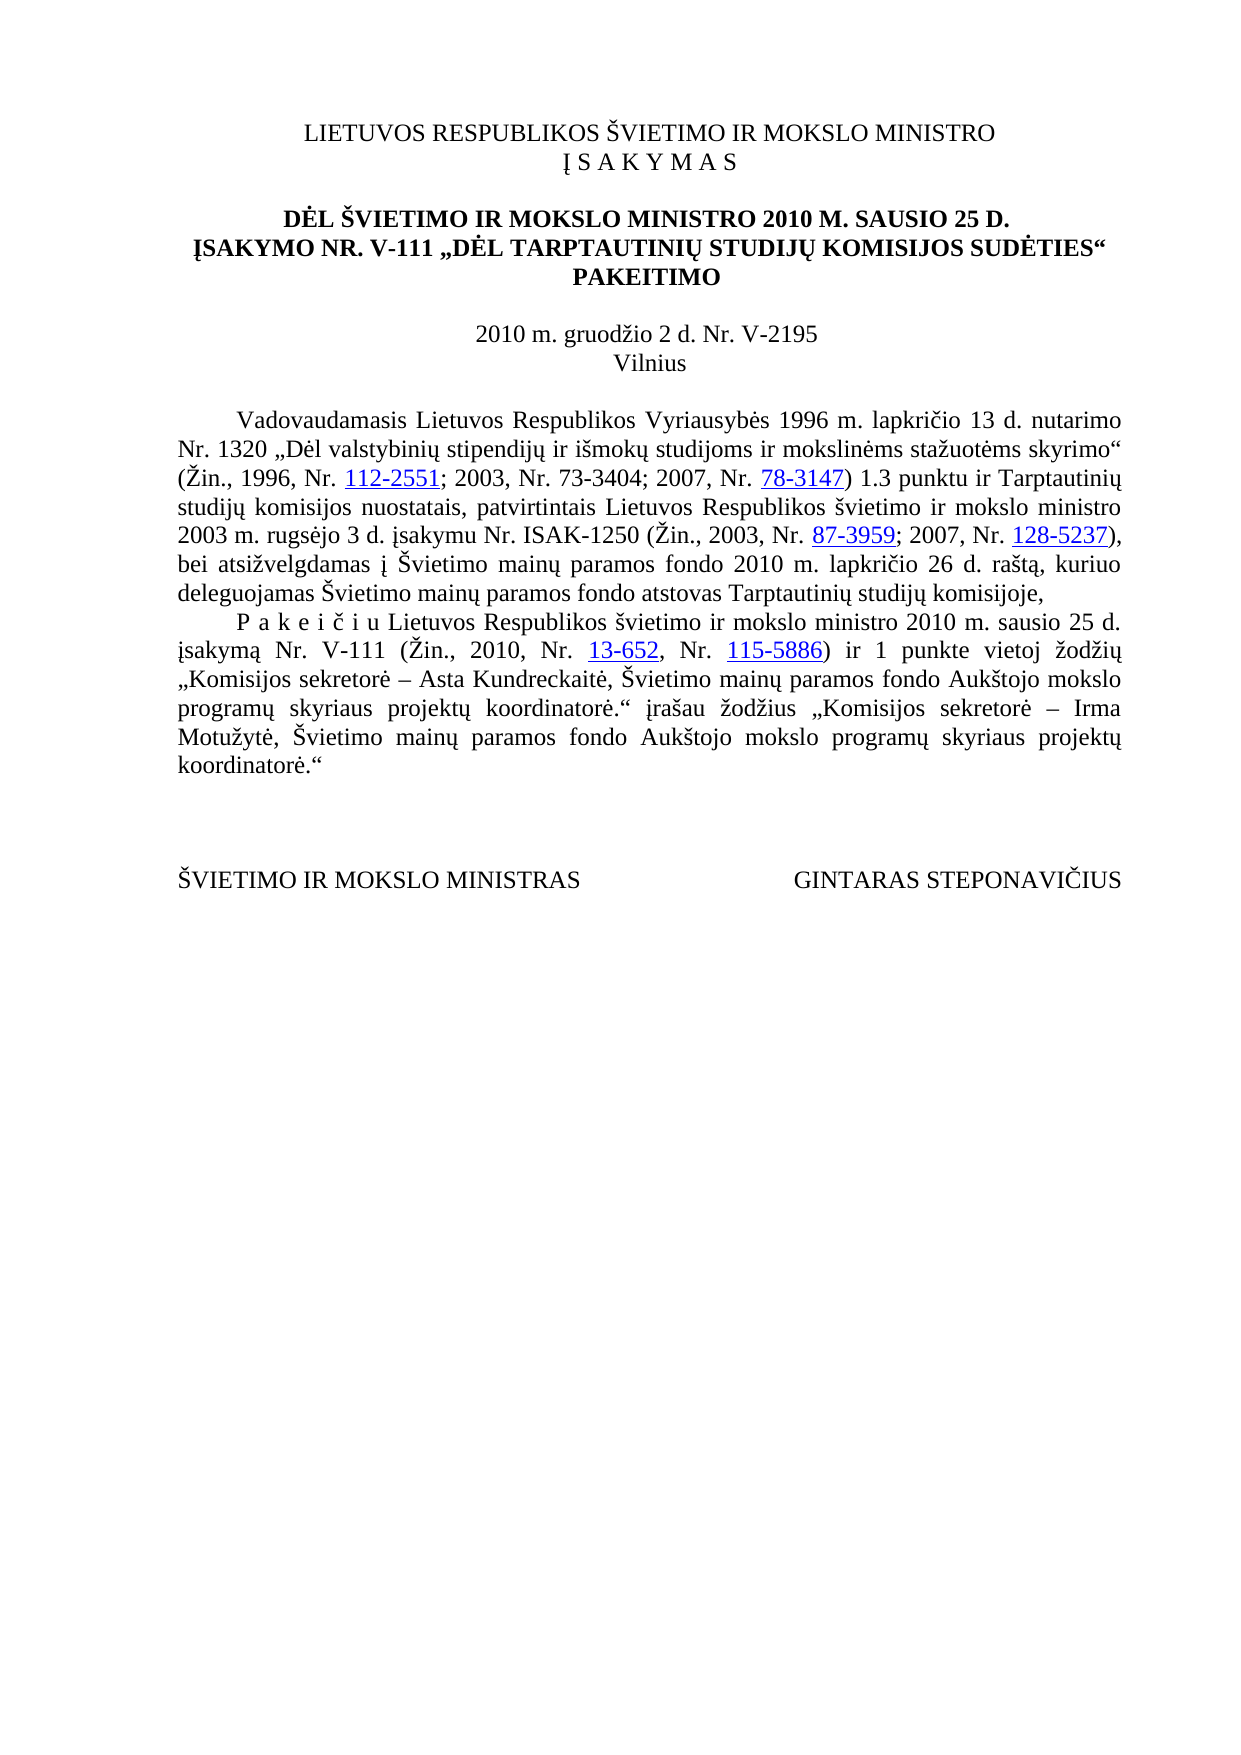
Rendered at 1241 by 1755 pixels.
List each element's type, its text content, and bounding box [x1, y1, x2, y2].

text Vadovaudamasis Lietuvos Respublikos Vyriausybės 1996 m. lapkričio 13 d. nutarimo Nr. 1320 „Dėl valstybinių stipendijų ir išmokų studijoms ir mokslinėms stažuotėms skyrimo“ (Žin., 1996, Nr. 112-2551; 2003, Nr. 73-3404; 2007, Nr. 78-3147) 1.3 punktu ir Tarptautinių studijų komisijos nuostatais, patvirtintais Lietuvos Respublikos švietimo ir mokslo ministro 2003 m. rugsėjo 3 d. įsakymu Nr. ISAK-1250 (Žin., 2003, Nr. 87-3959; 2007, Nr. 128-5237), bei atsižvelgdamas į Švietimo mainų paramos fondo 2010 m. lapkričio 26 d. raštą, kuriuo deleguojamas Švietimo mainų paramos fondo atstovas Tarptautinių studijų komisijoje, [177, 406, 1122, 607]
text P a k e i č i u Lietuvos Respublikos švietimo ir mokslo ministro 2010 m. sausio 25 d. įsakymą Nr. V-111 (Žin., 2010, Nr. 13-652, Nr. 115-5886) ir 1 punkte vietoj žodžių „Komisijos sekretorė – Asta Kundreckaitė, Švietimo mainų paramos fondo Aukštojo mokslo programų skyriaus projektų koordinatorė.“ įrašau žodžius „Komisijos sekretorė – Irma Motužytė, Švietimo mainų paramos fondo Aukštojo mokslo programų skyriaus projektų koordinatorė.“ [177, 607, 1122, 779]
text 2010 m. gruodžio 2 d. Nr. V-2195 [177, 319, 1122, 348]
text Vilnius [177, 348, 1122, 377]
text Į S A K Y M A S [177, 147, 1122, 176]
text ĮSAKYMO NR. V-111 „DĖL TARPTAUTINIŲ STUDIJŲ KOMISIJOS SUDĖTIES“ PAKEITIMO [177, 233, 1122, 291]
text DĖL ŠVIETIMO IR MOKSLO MINISTRO 2010 m. SAUSIO 25 D. [177, 204, 1122, 233]
text Švietimo ir mokslo ministras Gintaras Steponavičius [177, 866, 1122, 894]
text LIETUVOS RESPUBLIKOS ŠVIETIMO IR MOKSLO MINISTRO [177, 118, 1122, 147]
